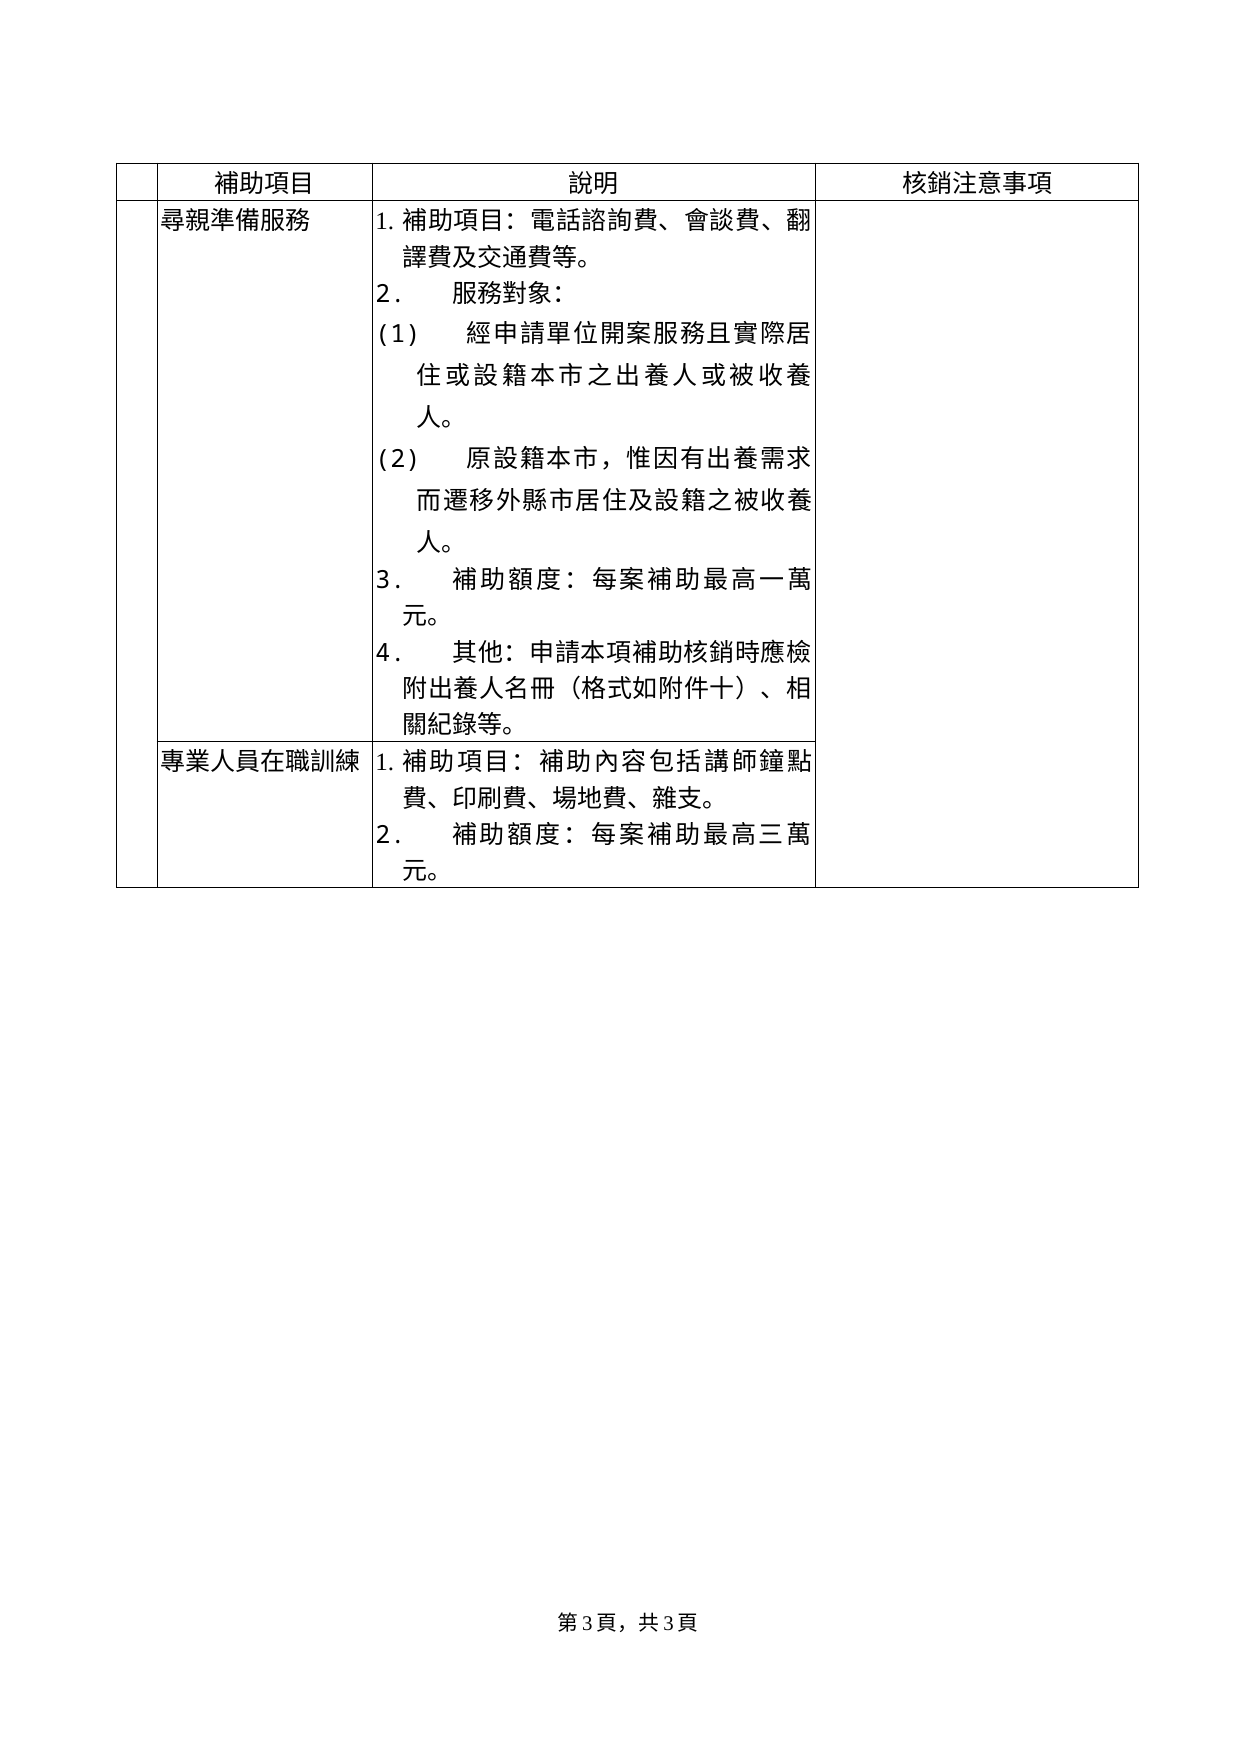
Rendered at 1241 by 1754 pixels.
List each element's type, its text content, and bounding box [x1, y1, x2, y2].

table_cell 專業人員在職訓練 [158, 742, 372, 887]
table_cell 尋親準備服務 [158, 201, 372, 741]
table_header [117, 164, 157, 200]
table_cell 補助項目：補助內容包括講師鐘點費、印刷費、場地費、雜支。 補助額度：每案補助最高三萬元。 [373, 742, 815, 887]
table_cell 補助項目：電話諮詢費、會談費、翻譯費及交通費等。 服務對象： 經申請單位開案服務且實際居住或設籍本市之出養人或被收養人。 原設籍本市，惟因有出養需求而遷移外縣市居住及設籍之被收養人。 補助額度：每案補助最高一萬元。 其他：申請本項補助核銷時應檢附出養人名冊（格式如附件十）、相關紀錄等。 [373, 201, 815, 741]
table_header 說明 [373, 164, 815, 200]
table_header 補助項目 [158, 164, 372, 200]
table_header 核銷注意事項 [816, 164, 1138, 200]
